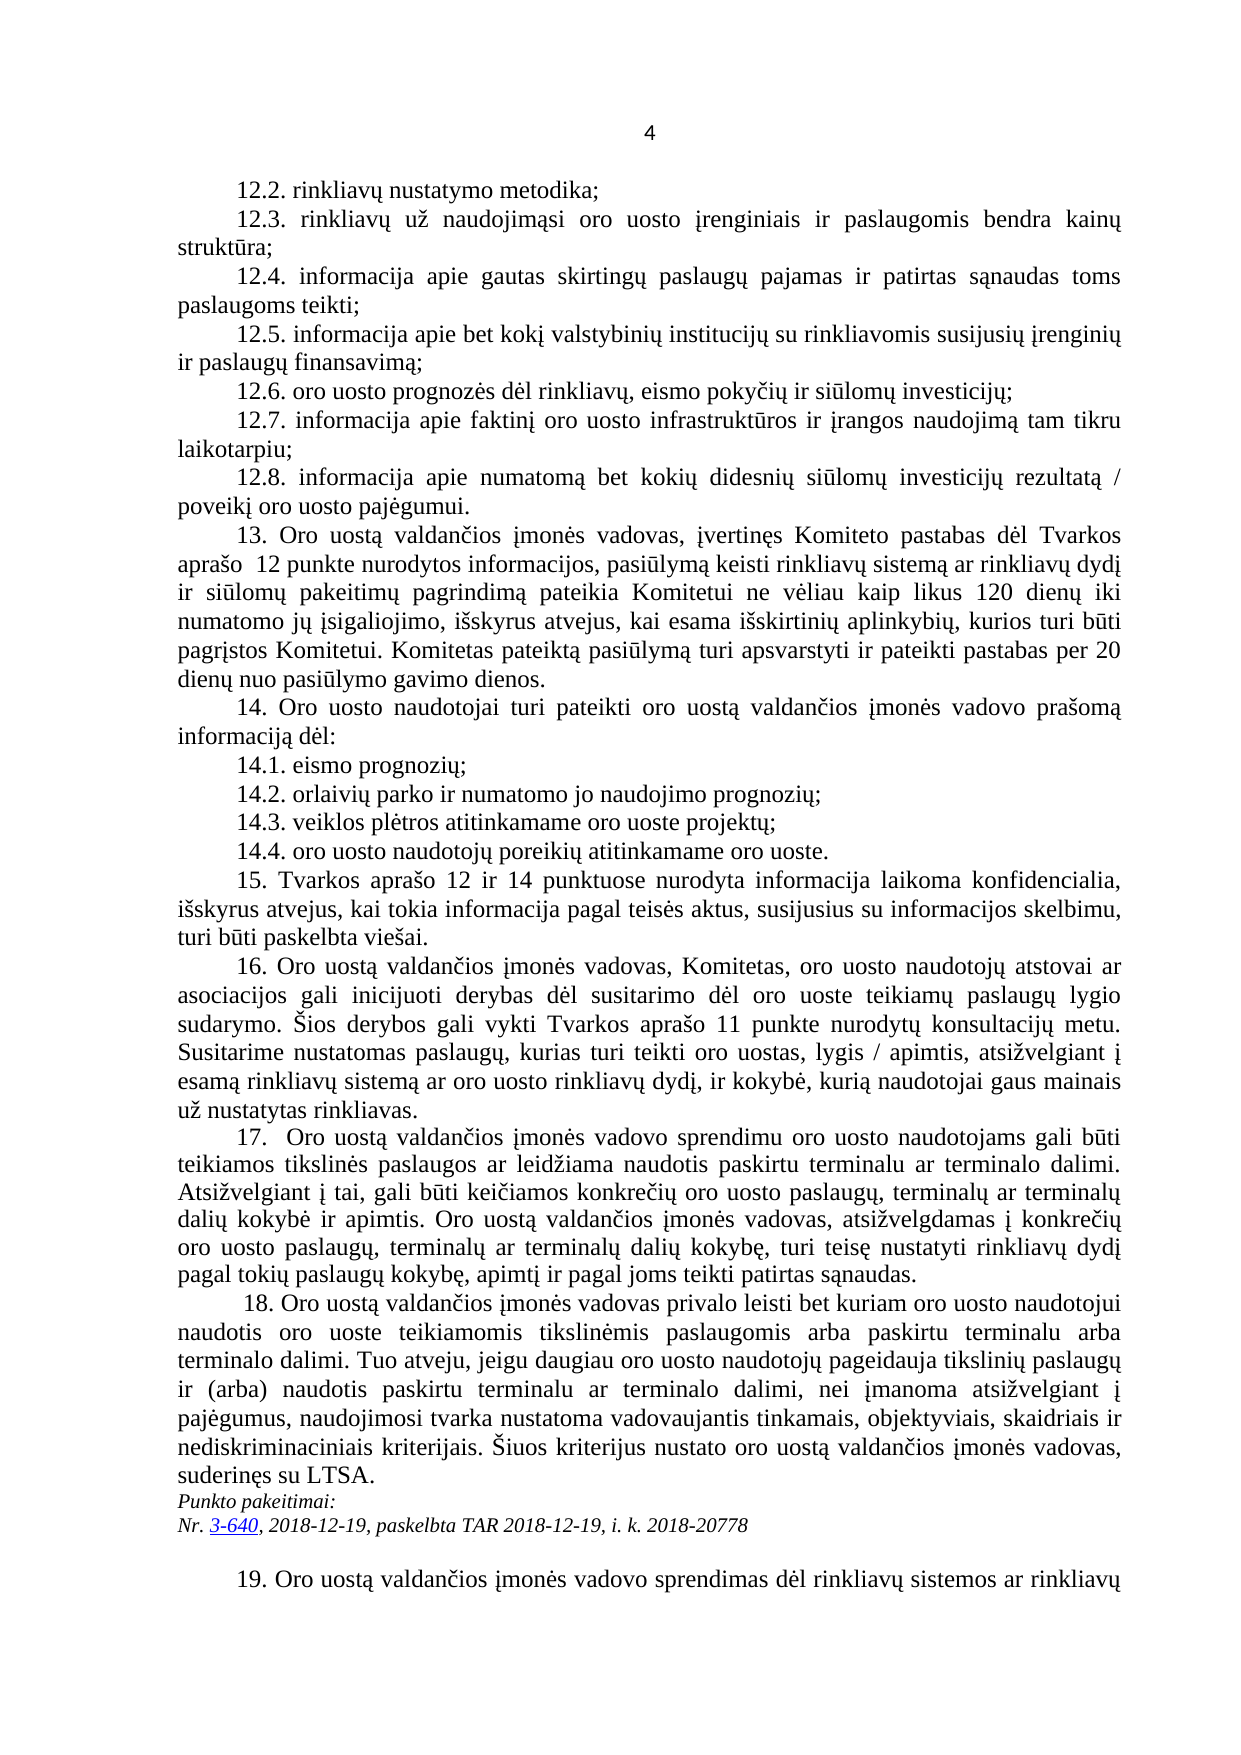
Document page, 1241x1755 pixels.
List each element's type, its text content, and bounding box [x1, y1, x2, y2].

text 19. Oro uostą valdančios įmonės vadovo sprendimas dėl rinkliavų sistemos ar rinkliavų [177, 1566, 1122, 1593]
text 12.6. oro uosto prognozės dėl rinkliavų, eismo pokyčių ir siūlomų investicijų; [177, 376, 1122, 405]
text 14.1. eismo prognozių; [177, 750, 1122, 779]
text 15. Tvarkos aprašo 12 ir 14 punktuose nurodyta informacija laikoma konfidencialia, išskyrus atvejus, kai tokia informacija pagal teisės aktus, susijusius su informacijos skelbimu, turi būti paskelbta viešai. [177, 865, 1122, 951]
text 12.8. informacija apie numatomą bet kokių didesnių siūlomų investicijų rezultatą / poveikį oro uosto pajėgumui. [177, 462, 1122, 520]
text 12.4. informacija apie gautas skirtingų paslaugų pajamas ir patirtas sąnaudas toms paslaugoms teikti; [177, 261, 1122, 319]
text 18. Oro uostą valdančios įmonės vadovas privalo leisti bet kuriam oro uosto naudotojui naudotis oro uoste teikiamomis tikslinėmis paslaugomis arba paskirtu terminalu arba terminalo dalimi. Tuo atveju, jeigu daugiau oro uosto naudotojų pageidauja tikslinių paslaugų ir (arba) naudotis paskirtu terminalu ar terminalo dalimi, nei įmanoma atsižvelgiant į pajėgumus, naudojimosi tvarka nustatoma vadovaujantis tinkamais, objektyviais, skaidriais ir nediskriminaciniais kriterijais. Šiuos kriterijus nustato oro uostą valdančios įmonės vadovas, suderinęs su LTSA. [177, 1288, 1122, 1489]
text 14.4. oro uosto naudotojų poreikių atitinkamame oro uoste. [177, 836, 1122, 865]
text 14. Oro uosto naudotojai turi pateikti oro uostą valdančios įmonės vadovo prašomą informaciją dėl: [177, 692, 1122, 750]
text Punkto pakeitimai: [177, 1489, 1122, 1513]
text 16. Oro uostą valdančios įmonės vadovas, Komitetas, oro uosto naudotojų atstovai ar asociacijos gali inicijuoti derybas dėl susitarimo dėl oro uoste teikiamų paslaugų lygio sudarymo. Šios derybos gali vykti Tvarkos aprašo 11 punkte nurodytų konsultacijų metu. Susitarime nustatomas paslaugų, kurias turi teikti oro uostas, lygis / apimtis, atsižvelgiant į esamą rinkliavų sistemą ar oro uosto rinkliavų dydį, ir kokybė, kurią naudotojai gaus mainais už nustatytas rinkliavas. [177, 951, 1122, 1124]
text 12.5. informacija apie bet kokį valstybinių institucijų su rinkliavomis susijusių įrenginių ir paslaugų finansavimą; [177, 319, 1122, 376]
text 12.7. informacija apie faktinį oro uosto infrastruktūros ir įrangos naudojimą tam tikru laikotarpiu; [177, 405, 1122, 462]
text 12.2. rinkliavų nustatymo metodika; [177, 175, 1122, 204]
text 14.3. veiklos plėtros atitinkamame oro uoste projektų; [177, 807, 1122, 836]
text Nr. 3-640, 2018-12-19, paskelbta TAR 2018-12-19, i. k. 2018-20778 [177, 1513, 1122, 1537]
text 13. Oro uostą valdančios įmonės vadovas, įvertinęs Komiteto pastabas dėl Tvarkos aprašo 12 punkte nurodytos informacijos, pasiūlymą keisti rinkliavų sistemą ar rinkliavų dydį ir siūlomų pakeitimų pagrindimą pateikia Komitetui ne vėliau kaip likus 120 dienų iki numatomo jų įsigaliojimo, išskyrus atvejus, kai esama išskirtinių aplinkybių, kurios turi būti pagrįstos Komitetui. Komitetas pateiktą pasiūlymą turi apsvarstyti ir pateikti pastabas per 20 dienų nuo pasiūlymo gavimo dienos. [177, 520, 1122, 692]
text 17. Oro uostą valdančios įmonės vadovo sprendimu oro uosto naudotojams gali būti teikiamos tikslinės paslaugos ar leidžiama naudotis paskirtu terminalu ar terminalo dalimi. Atsižvelgiant į tai, gali būti keičiamos konkrečių oro uosto paslaugų, terminalų ar terminalų dalių kokybė ir apimtis. Oro uostą valdančios įmonės vadovas, atsižvelgdamas į konkrečių oro uosto paslaugų, terminalų ar terminalų dalių kokybę, turi teisę nustatyti rinkliavų dydį pagal tokių paslaugų kokybę, apimtį ir pagal joms teikti patirtas sąnaudas. [177, 1124, 1122, 1288]
text 12.3. rinkliavų už naudojimąsi oro uosto įrenginiais ir paslaugomis bendra kainų struktūra; [177, 204, 1122, 261]
text 14.2. orlaivių parko ir numatomo jo naudojimo prognozių; [177, 779, 1122, 807]
